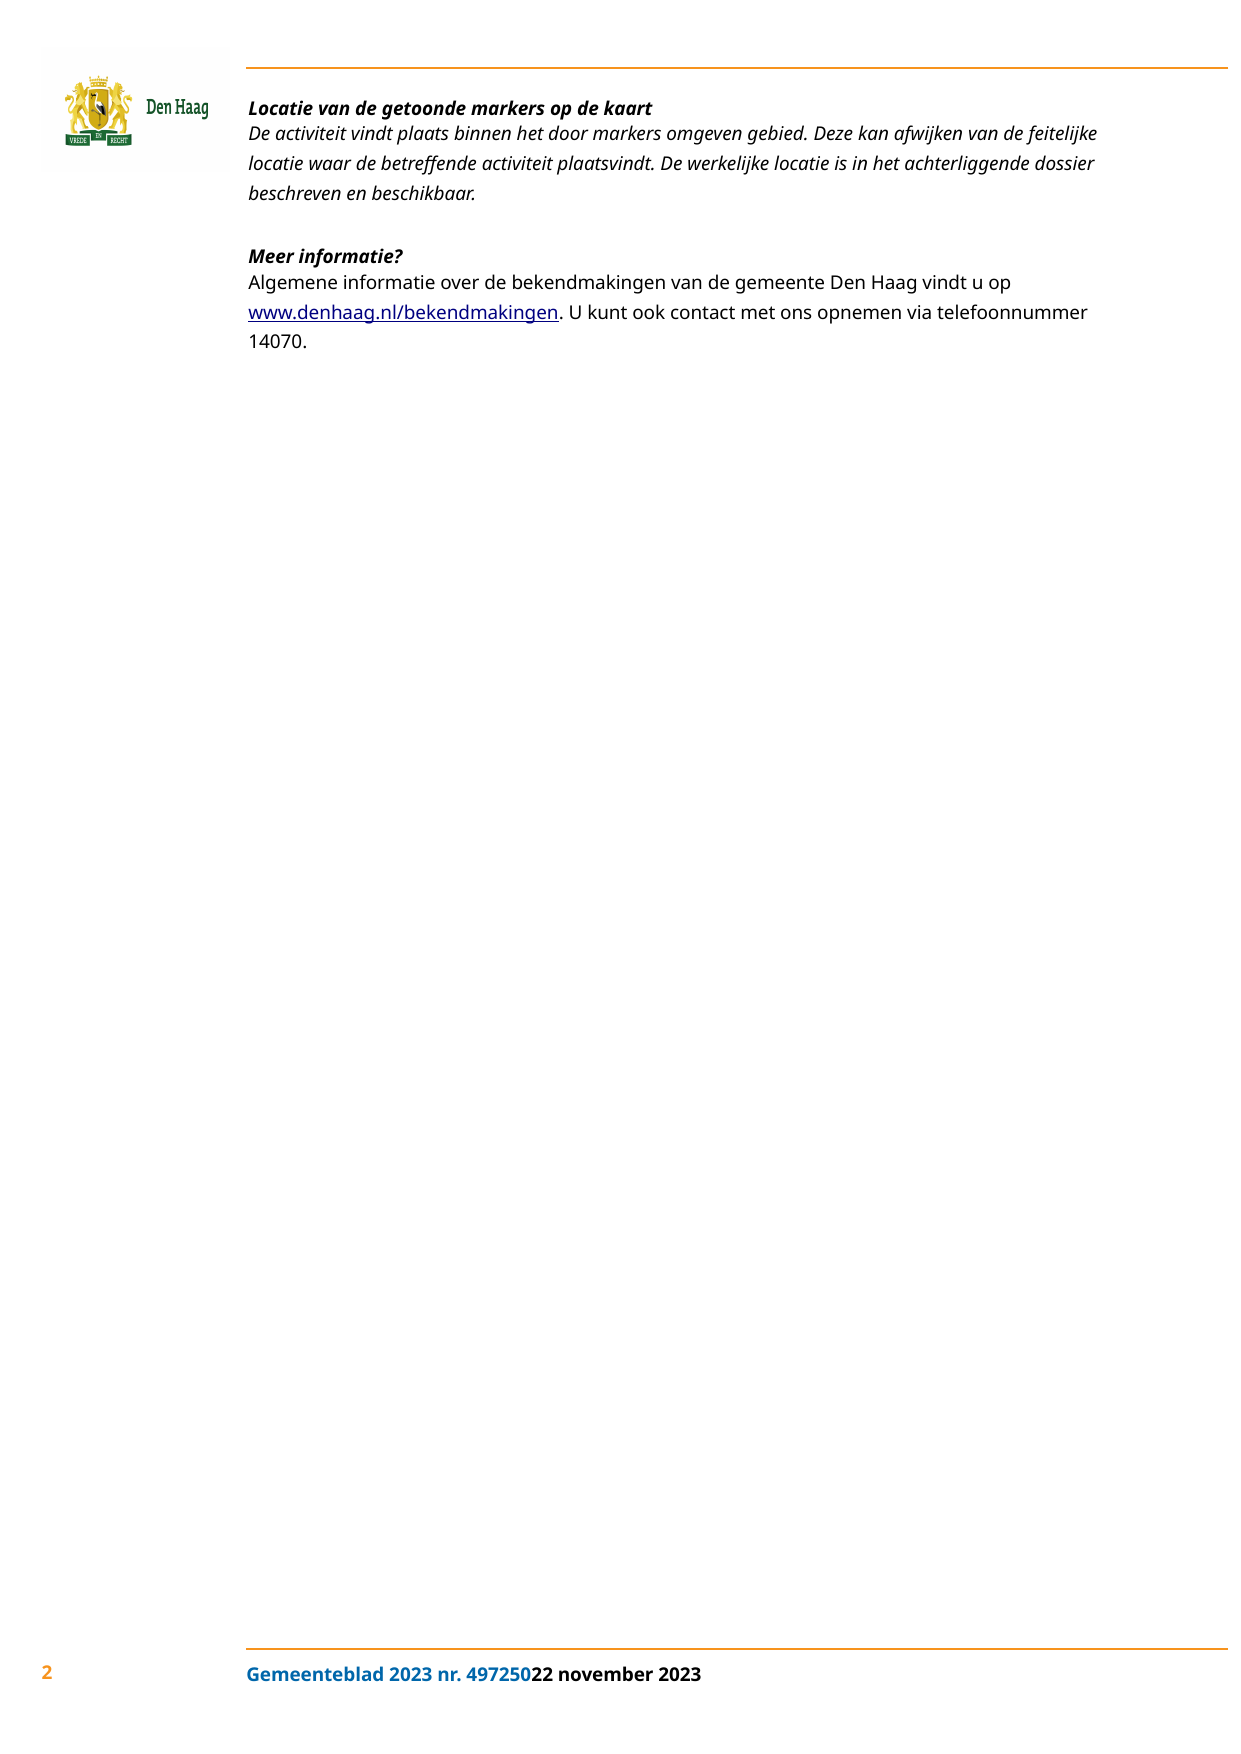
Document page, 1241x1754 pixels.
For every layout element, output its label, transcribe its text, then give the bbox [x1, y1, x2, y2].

text Locatie van de getoonde markers op de kaart [248, 95, 1152, 121]
text De activiteit vindt plaats binnen het door markers omgeven gebied. Deze kan afwijken van de feitelijke locatie waar de betreffende activiteit plaatsvindt. De werkelijke locatie is in het achterliggende dossier beschreven en beschikbaar. [248, 121, 1152, 205]
picture [41, 47, 231, 172]
text Algemene informatie over de bekendmakingen van de gemeente Den Haag vindt u op www.denhaag.nl/bekendmakingen. U kunt ook contact met ons opnemen via telefoonnummer 14070. [248, 269, 1152, 354]
text Meer informatie? [248, 244, 1152, 269]
